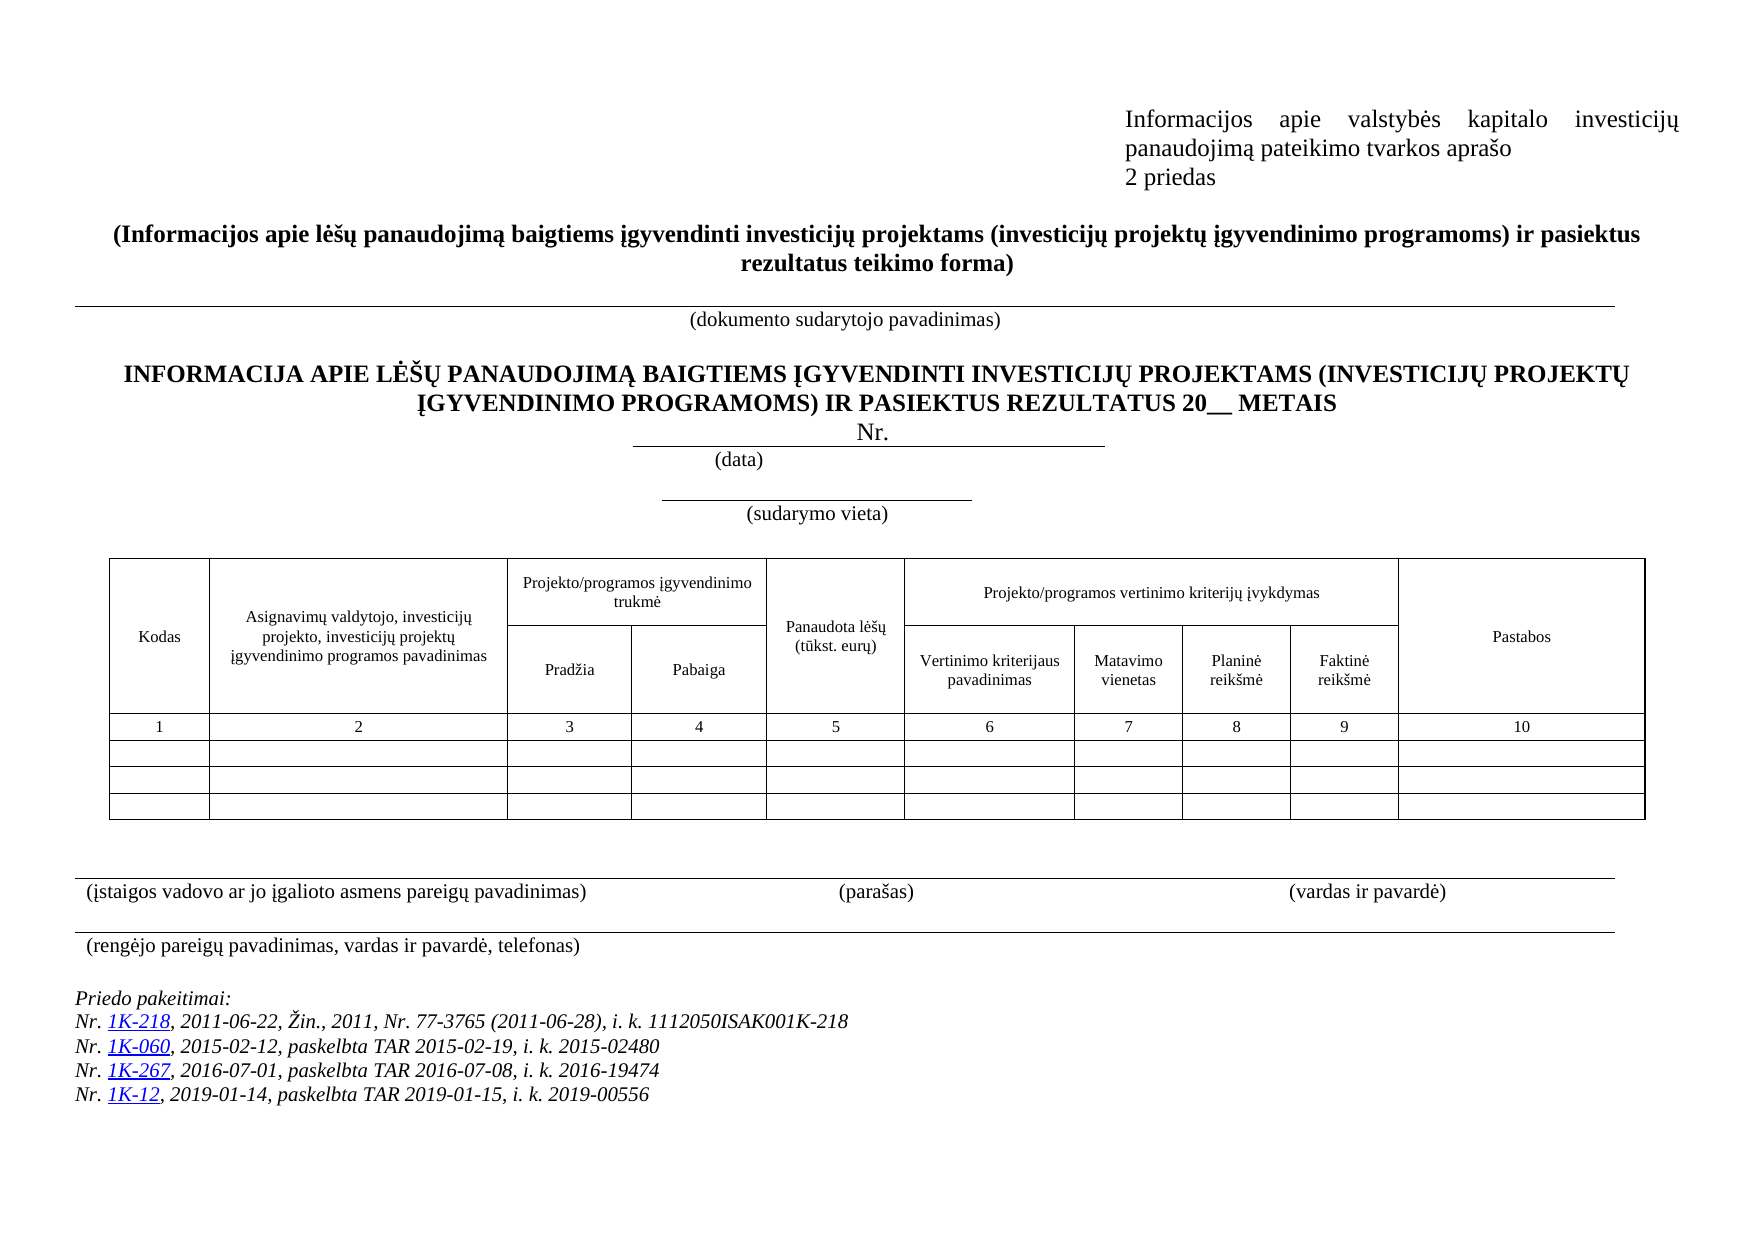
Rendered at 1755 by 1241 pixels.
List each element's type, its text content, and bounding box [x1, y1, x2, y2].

table_cell Pabaiga [632, 626, 766, 713]
table_cell [210, 767, 507, 793]
table_header Nr. [845, 417, 1105, 446]
table_cell Planinė reikšmė [1183, 626, 1290, 713]
table_cell [1075, 741, 1182, 766]
table_cell [1399, 794, 1644, 819]
text Nr. 1K-060, 2015-02-12, paskelbta TAR 2015-02-19, i. k. 2015-02480 [75, 1033, 1679, 1058]
table_cell [972, 500, 1105, 529]
table_cell Pradžia [508, 626, 631, 713]
table_cell [905, 767, 1074, 793]
table_header Panaudota lėšų (tūkst. eurų) [767, 559, 904, 713]
table_cell [75, 903, 1615, 932]
text Nr. 1K-267, 2016-07-01, paskelbta TAR 2016-07-08, i. k. 2016-19474 [75, 1058, 1679, 1082]
text Nr. 1K-12, 2019-01-14, paskelbta TAR 2019-01-15, i. k. 2019-00556 [75, 1082, 1679, 1106]
table_cell [1399, 767, 1644, 793]
table_cell [110, 794, 209, 819]
table_cell 10 [1399, 714, 1644, 739]
table_cell [972, 471, 1105, 500]
table_cell Faktinė reikšmė [1291, 626, 1398, 713]
table_cell [210, 794, 507, 819]
table_header [633, 849, 1120, 878]
table_header [1120, 849, 1615, 878]
table_header Kodas [110, 559, 209, 713]
table_cell [633, 471, 662, 500]
table_cell (vardas ir pavardė) [1120, 879, 1615, 903]
table_cell 9 [1291, 714, 1398, 739]
table_cell (rengėjo pareigų pavadinimas, vardas ir pavardė, telefonas) [75, 933, 1615, 957]
table_cell [508, 794, 631, 819]
table_cell 2 [210, 714, 507, 739]
table_cell [633, 500, 662, 529]
text INFORMACIJA APIE LĖŠŲ PANAUDOJIMĄ BAIGTIEMS ĮGYVENDINTI INVESTICIJŲ PROJEKTAMS (INVESTICIJŲ PROJEKTŲ ĮGYVENDINIMO PROGRAMOMS) IR PASIEKTUS REZULTATUS 20__ METAIS [75, 359, 1679, 417]
table_cell [1075, 794, 1182, 819]
table_cell 7 [1075, 714, 1182, 739]
table_header Asignavimų valdytojo, investicijų projekto, investicijų projektų įgyvendinimo programos pavadinimas [210, 559, 507, 713]
table_cell [905, 741, 1074, 766]
table_cell 4 [632, 714, 766, 739]
table_cell (įstaigos vadovo ar jo įgalioto asmens pareigų pavadinimas) [75, 879, 633, 903]
table_cell [1075, 767, 1182, 793]
table_cell [1291, 741, 1398, 766]
table_cell [905, 794, 1074, 819]
table_header Projekto/programos vertinimo kriterijų įvykdymas [905, 559, 1398, 625]
table_cell (data) [633, 447, 845, 471]
table_header [75, 849, 633, 878]
table_header Pastabos [1399, 559, 1644, 713]
table_cell [210, 741, 507, 766]
table_cell Matavimo vienetas [1075, 626, 1182, 713]
table_cell [1183, 794, 1290, 819]
table_header [633, 417, 845, 446]
table_cell [110, 767, 209, 793]
table_cell [508, 741, 631, 766]
table_cell 8 [1183, 714, 1290, 739]
text Informacijos apie valstybės kapitalo investicijų panaudojimą pateikimo tvarkos aprašo [1125, 104, 1679, 162]
text 2 priedas [1125, 162, 1679, 191]
table_cell [767, 741, 904, 766]
text (Informacijos apie lėšų panaudojimą baigtiems įgyvendinti investicijų projektams (investicijų projektų įgyvendinimo programoms) ir pasiektus rezultatus teikimo forma) [75, 219, 1679, 277]
table_cell [632, 741, 766, 766]
table_cell [767, 794, 904, 819]
table_cell [845, 447, 1105, 471]
table_cell [1291, 767, 1398, 793]
table_cell [1291, 794, 1398, 819]
table_cell [1183, 767, 1290, 793]
table_cell 3 [508, 714, 631, 739]
table_cell [632, 794, 766, 819]
table_cell (dokumento sudarytojo pavadinimas) [75, 307, 1615, 331]
table_cell [110, 741, 209, 766]
table_cell [767, 767, 904, 793]
table_header [75, 277, 1615, 306]
table_cell Vertinimo kriterijaus pavadinimas [905, 626, 1074, 713]
table_cell (parašas) [633, 879, 1120, 903]
text Priedo pakeitimai: [75, 985, 1679, 1009]
table_cell [1183, 741, 1290, 766]
table_cell 6 [905, 714, 1074, 739]
table_cell (sudarymo vieta) [662, 501, 972, 529]
table_cell [632, 767, 766, 793]
table_cell [1399, 741, 1644, 766]
table_cell 1 [110, 714, 209, 739]
table_cell [662, 471, 972, 500]
table_header Projekto/programos įgyvendinimo trukmė [508, 559, 766, 625]
table_cell [508, 767, 631, 793]
table_cell 5 [767, 714, 904, 739]
text Nr. 1K-218, 2011-06-22, Žin., 2011, Nr. 77-3765 (2011-06-28), i. k. 1112050ISAK001K-218 [75, 1009, 1679, 1033]
